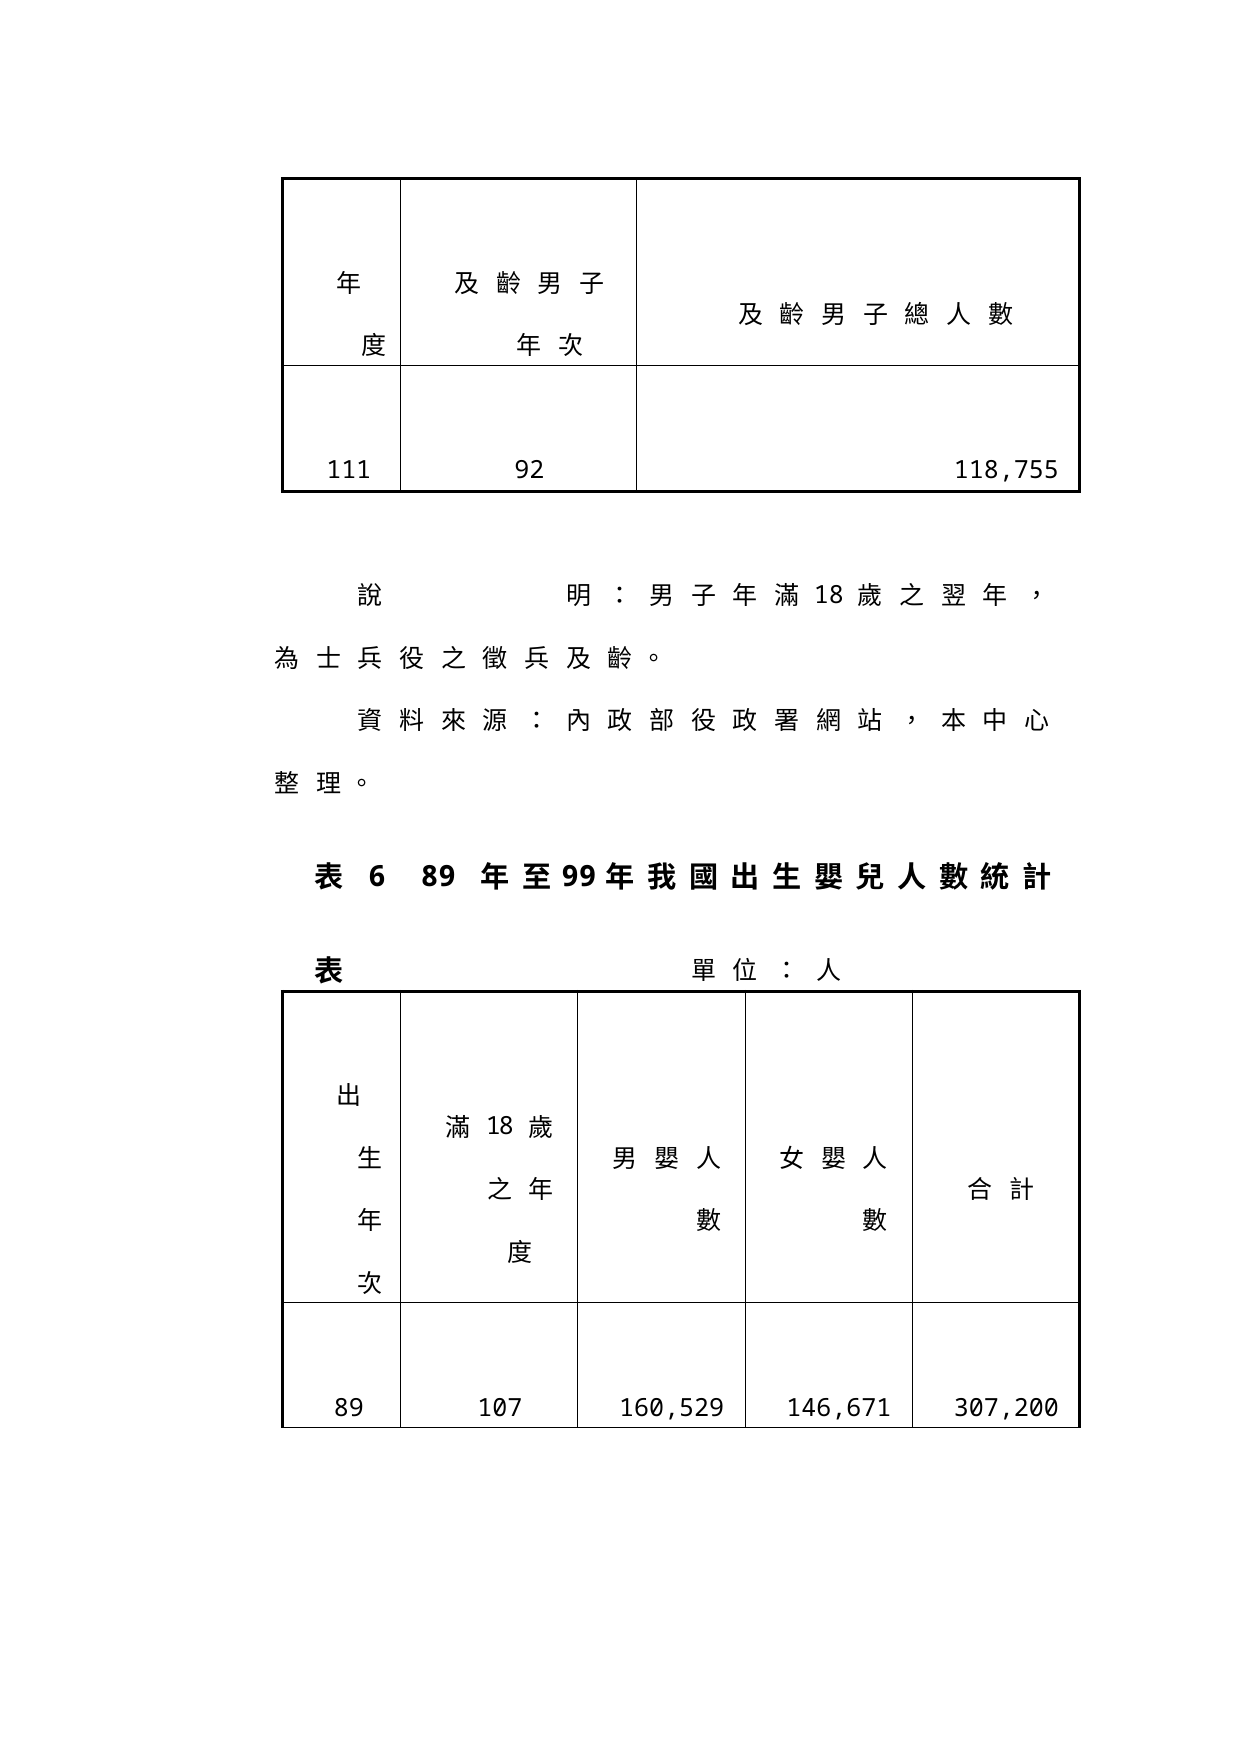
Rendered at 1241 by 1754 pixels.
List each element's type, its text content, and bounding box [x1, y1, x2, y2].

table_header 年度 [284, 180, 400, 365]
table_cell 307,200 [913, 1303, 1078, 1427]
table_header 男嬰人數 [578, 993, 745, 1302]
table_cell 160,529 [578, 1303, 745, 1427]
table_cell 89 [284, 1303, 400, 1427]
table_cell 107 [401, 1303, 577, 1427]
table_cell 111 [284, 366, 400, 490]
table_header 合計 [913, 993, 1078, 1302]
text 說 明：男子年滿18歲之翌年，為士兵役之徵兵及齡。 [227, 552, 1058, 677]
table_header 及齡男子總人數 [637, 180, 1078, 365]
table_cell 146,671 [746, 1303, 912, 1427]
text 表6 89年至99年我國出生嬰兒人數統計表 單位：人 [271, 802, 1058, 990]
table_cell 92 [401, 366, 636, 490]
text 資料來源：內政部役政署網站，本中心整理。 [227, 677, 1058, 802]
table_header 出生年次 [284, 993, 400, 1302]
table_header 及齡男子年次 [401, 180, 636, 365]
table_header 滿18歲之年度 [401, 993, 577, 1302]
table_cell 118,755 [637, 366, 1078, 490]
table_header 女嬰人數 [746, 993, 912, 1302]
